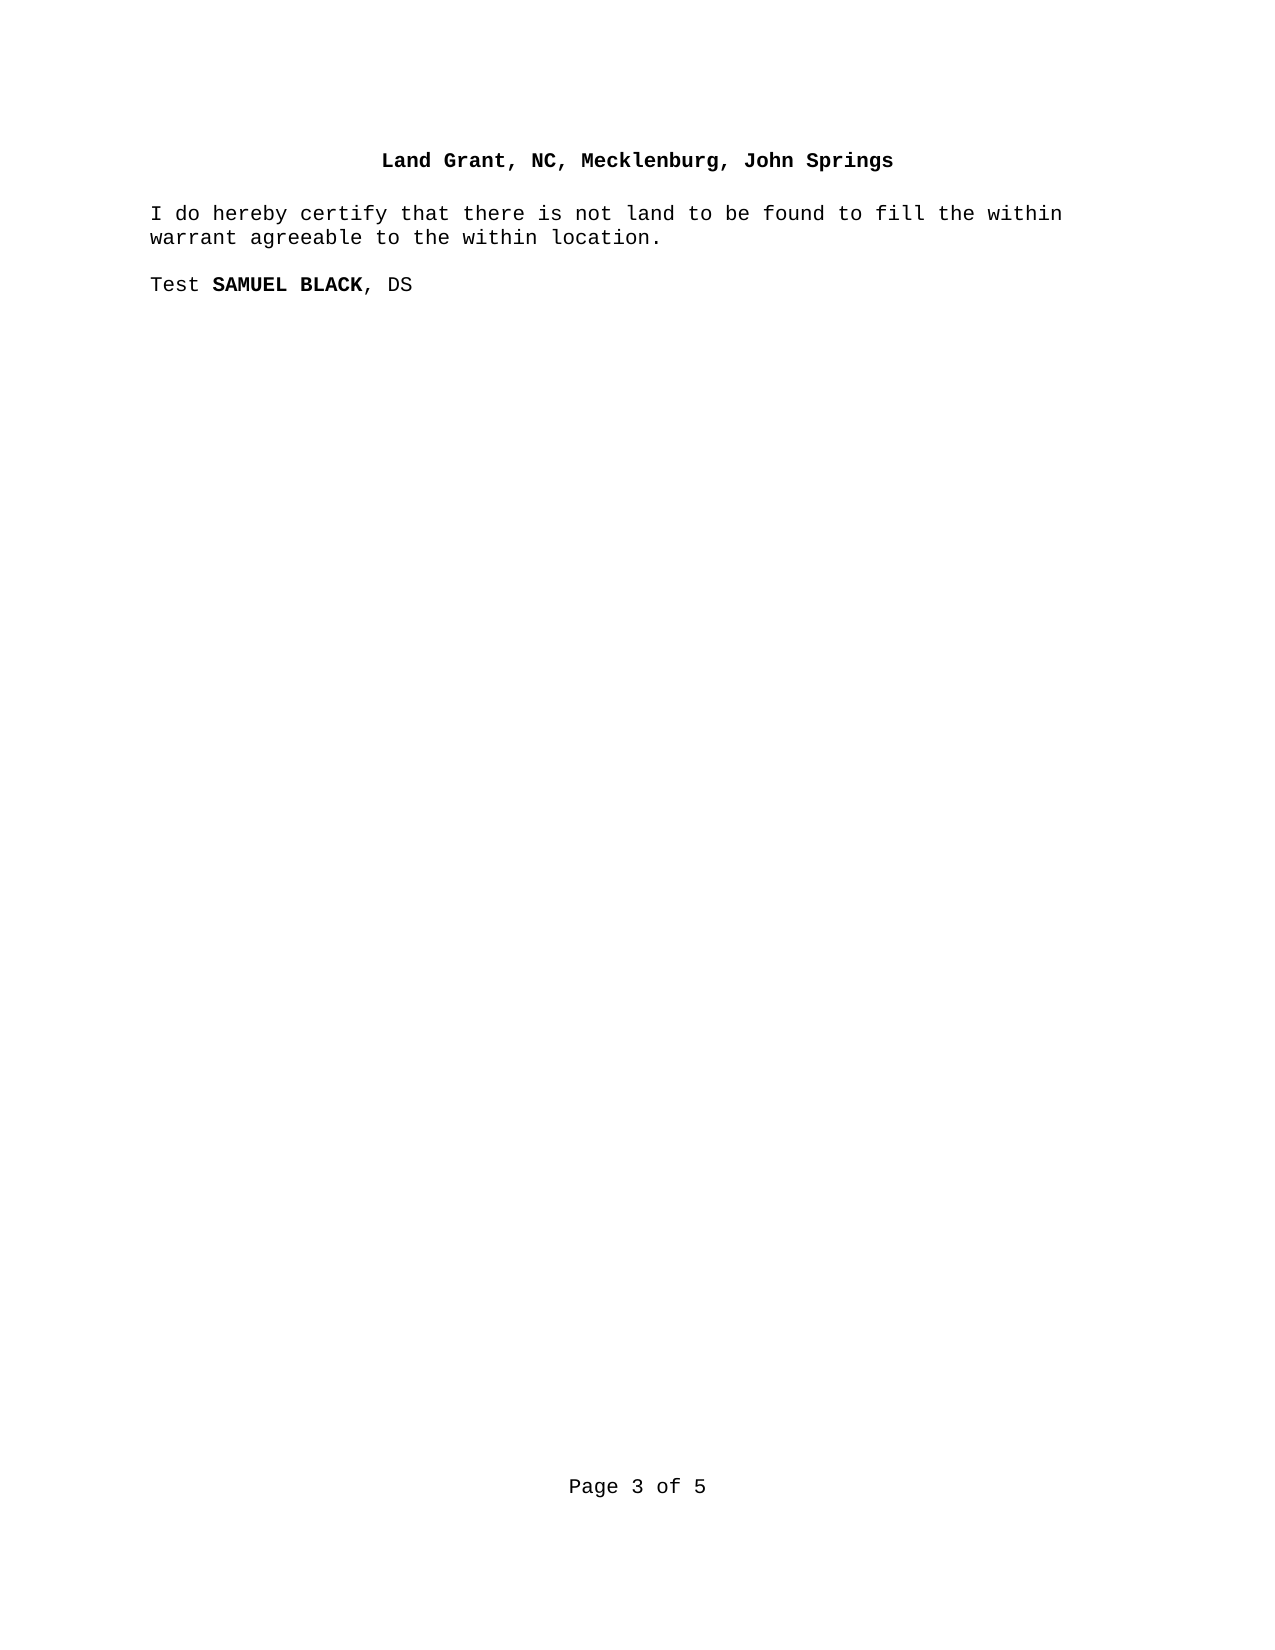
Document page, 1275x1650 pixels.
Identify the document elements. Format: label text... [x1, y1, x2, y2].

text Test Samuel Black, DS [150, 274, 1125, 298]
text I do hereby certify that there is not land to be found to fill the within warrant agreeable to the within location. [150, 203, 1125, 250]
